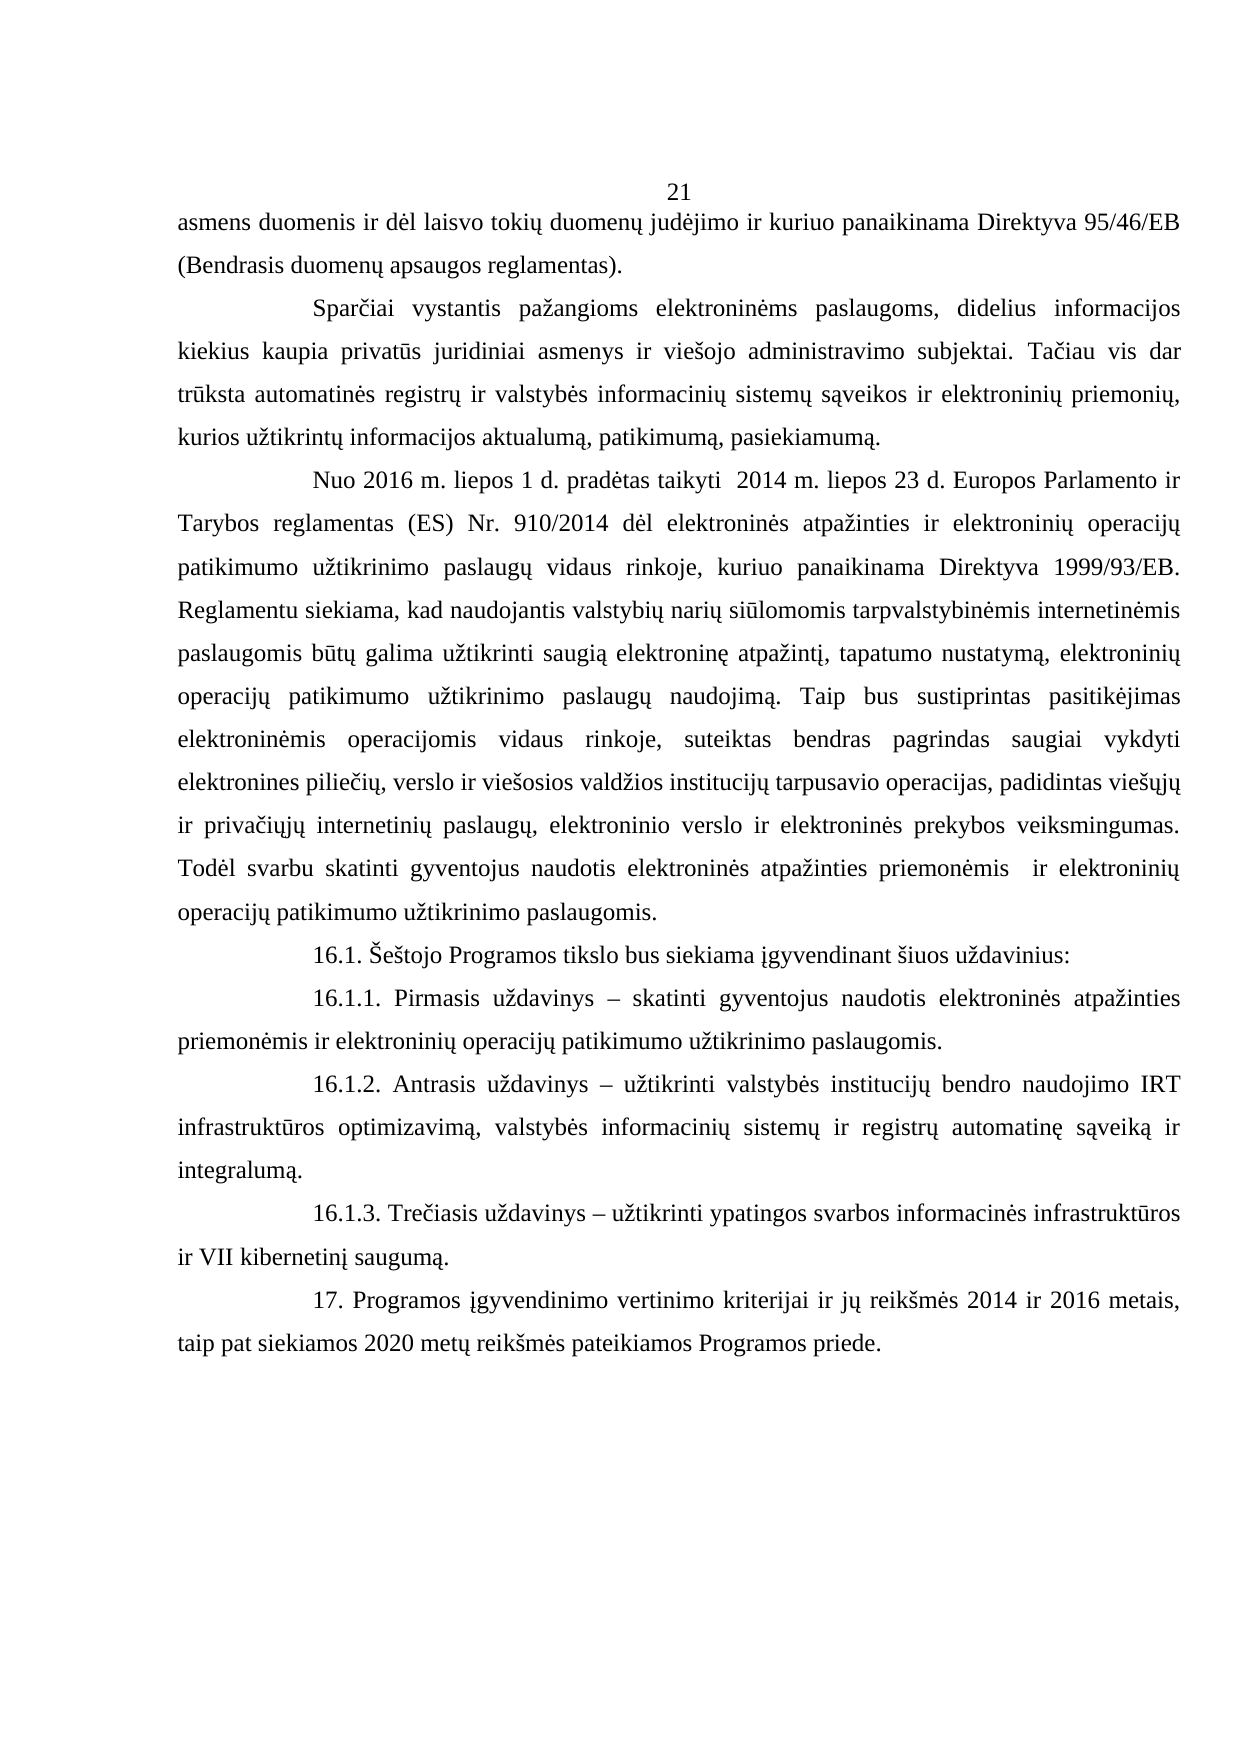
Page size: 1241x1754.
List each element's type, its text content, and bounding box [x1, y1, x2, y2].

text 16.1.1. Pirmasis uždavinys – skatinti gyventojus naudotis elektroninės atpažinties priemonėmis ir elektroninių operacijų patikimumo užtikrinimo paslaugomis. [177, 983, 1181, 1055]
text 16.1.3. Trečiasis uždavinys – užtikrinti ypatingos svarbos informacinės infrastruktūros ir VII kibernetinį saugumą. [177, 1198, 1181, 1270]
text asmens duomenis ir dėl laisvo tokių duomenų judėjimo ir kuriuo panaikinama Direktyva 95/46/EB (Bendrasis duomenų apsaugos reglamentas). [177, 207, 1181, 278]
text Sparčiai vystantis pažangioms elektroninėms paslaugoms, didelius informacijos kiekius kaupia privatūs juridiniai asmenys ir viešojo administravimo subjektai. Tačiau vis dar trūksta automatinės registrų ir valstybės informacinių sistemų sąveikos ir elektroninių priemonių, kurios užtikrintų informacijos aktualumą, patikimumą, pasiekiamumą. [177, 293, 1181, 451]
text Nuo 2016 m. liepos 1 d. pradėtas taikyti 2014 m. liepos 23 d. Europos Parlamento ir Tarybos reglamentas (ES) Nr. 910/2014 dėl elektroninės atpažinties ir elektroninių operacijų patikimumo užtikrinimo paslaugų vidaus rinkoje, kuriuo panaikinama Direktyva 1999/93/EB. Reglamentu siekiama, kad naudojantis valstybių narių siūlomomis tarpvalstybinėmis internetinėmis paslaugomis būtų galima užtikrinti saugią elektroninę atpažintį, tapatumo nustatymą, elektroninių operacijų patikimumo užtikrinimo paslaugų naudojimą. Taip bus sustiprintas pasitikėjimas elektroninėmis operacijomis vidaus rinkoje, suteiktas bendras pagrindas saugiai vykdyti elektronines piliečių, verslo ir viešosios valdžios institucijų tarpusavio operacijas, padidintas viešųjų ir privačiųjų internetinių paslaugų, elektroninio verslo ir elektroninės prekybos veiksmingumas. Todėl svarbu skatinti gyventojus naudotis elektroninės atpažinties priemonėmis ir elektroninių operacijų patikimumo užtikrinimo paslaugomis. [177, 465, 1181, 925]
text 16.1. Šeštojo Programos tikslo bus siekiama įgyvendinant šiuos uždavinius: [177, 940, 1181, 968]
text 16.1.2. Antrasis uždavinys – užtikrinti valstybės institucijų bendro naudojimo IRT infrastruktūros optimizavimą, valstybės informacinių sistemų ir registrų automatinę sąveiką ir integralumą. [177, 1069, 1181, 1184]
text 17. Programos įgyvendinimo vertinimo kriterijai ir jų reikšmės 2014 ir 2016 metais, taip pat siekiamos 2020 metų reikšmės pateikiamos Programos priede. [177, 1285, 1181, 1357]
